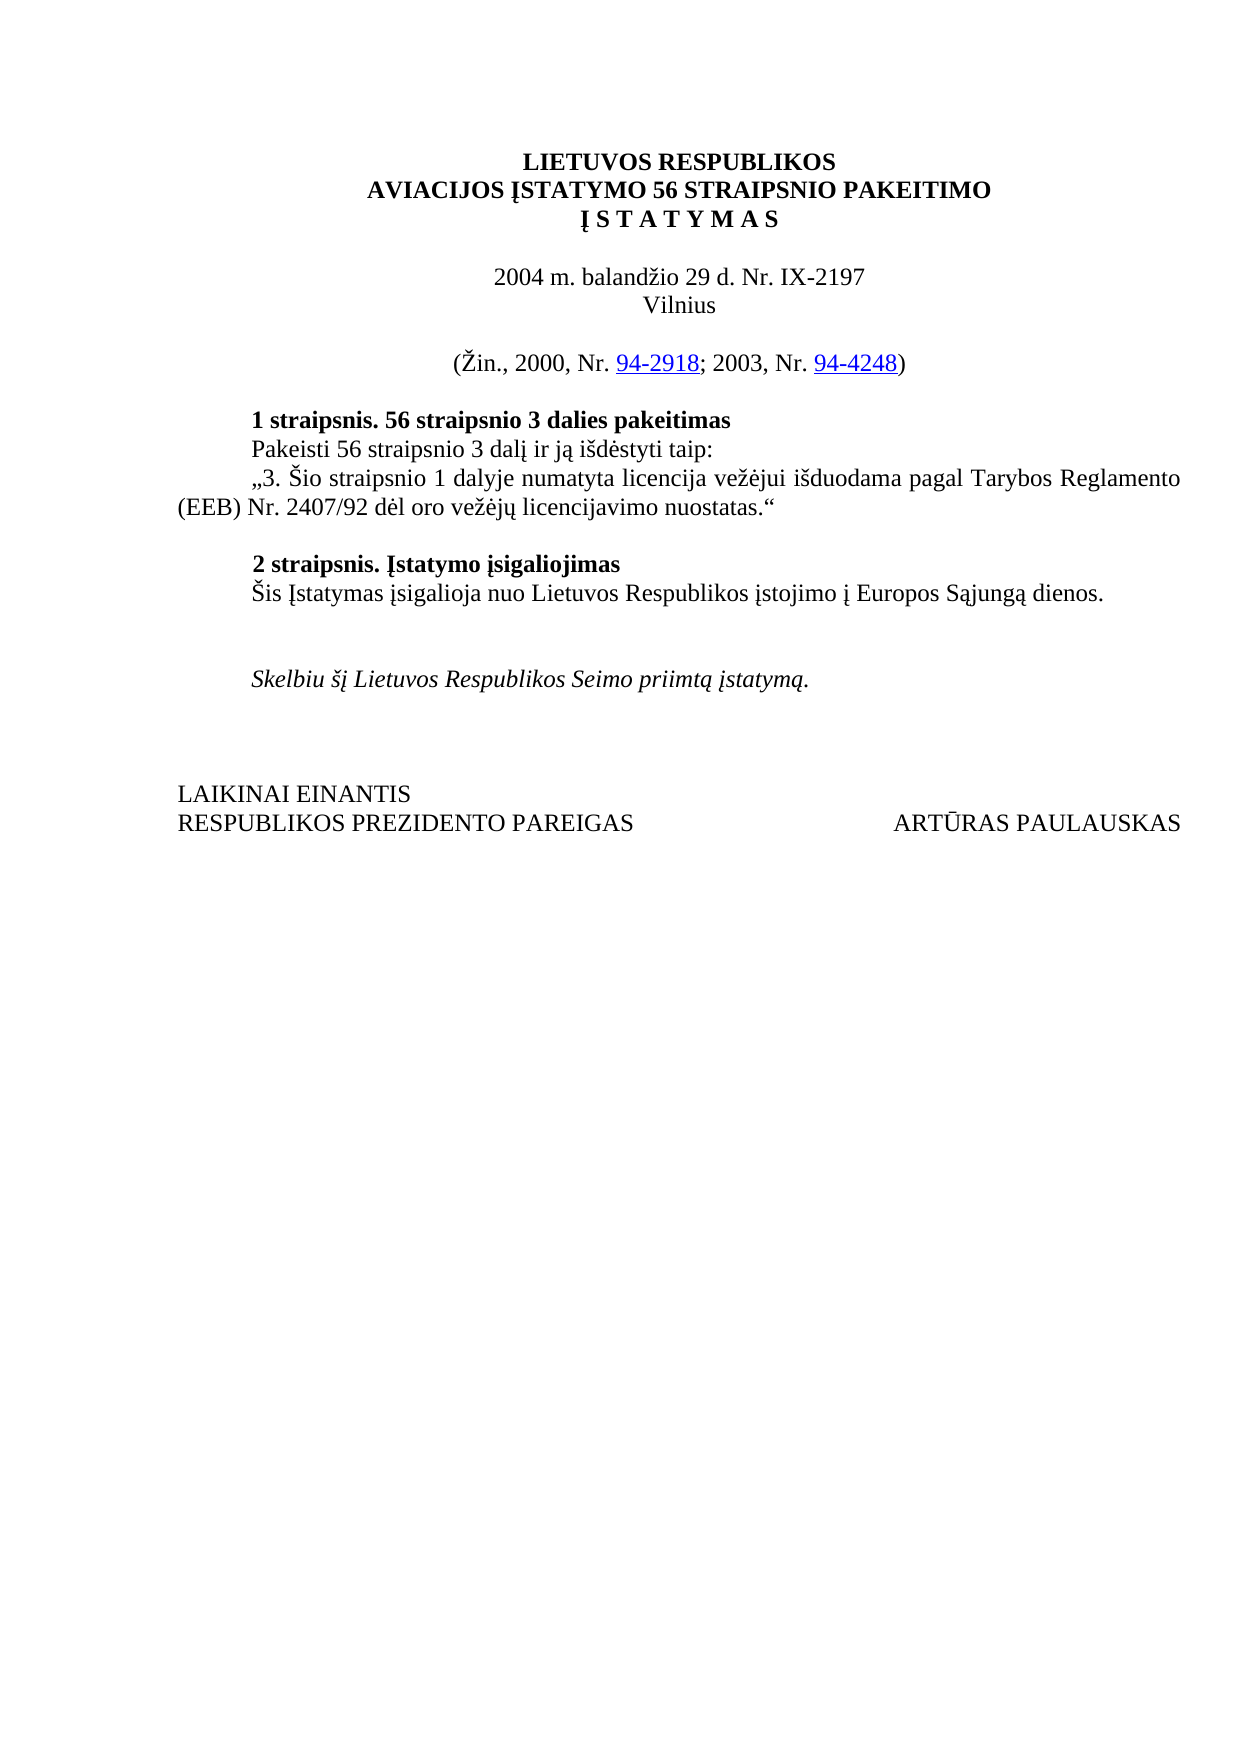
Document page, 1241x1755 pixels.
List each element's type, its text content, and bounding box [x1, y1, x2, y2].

text 2 straipsnis. Įstatymo įsigaliojimas [252, 549, 1181, 578]
text Skelbiu šį Lietuvos Respublikos Seimo priimtą įstatymą. [177, 664, 1181, 693]
text 2004 m. balandžio 29 d. Nr. IX-2197 [177, 262, 1181, 291]
text LIETUVOS RESPUBLIKOS [177, 147, 1181, 176]
text Pakeisti 56 straipsnio 3 dalį ir ją išdėstyti taip: [177, 434, 1181, 463]
text „3. Šio straipsnio 1 dalyje numatyta licencija vežėjui išduodama pagal Tarybos Reglamento (EEB) Nr. 2407/92 dėl oro vežėjų licencijavimo nuostatas.“ [177, 463, 1181, 521]
text AVIACIJOS ĮSTATYMO 56 STRAIPSNIO PAKEITIMO [177, 176, 1181, 204]
text Šis Įstatymas įsigalioja nuo Lietuvos Respublikos įstojimo į Europos Sąjungą dienos. [177, 578, 1181, 607]
text LAIKINAI EINANTIS [177, 779, 1181, 808]
text RESPUBLIKOS PREZIDENTO PAREIGAS ARTŪRAS PAULAUSKAS [177, 808, 1181, 837]
text Vilnius [177, 291, 1181, 319]
text Į S T A T Y M A S [177, 204, 1181, 233]
text (Žin., 2000, Nr. 94-2918; 2003, Nr. 94-4248) [177, 348, 1181, 377]
text 1 straipsnis. 56 straipsnio 3 dalies pakeitimas [177, 406, 1181, 434]
